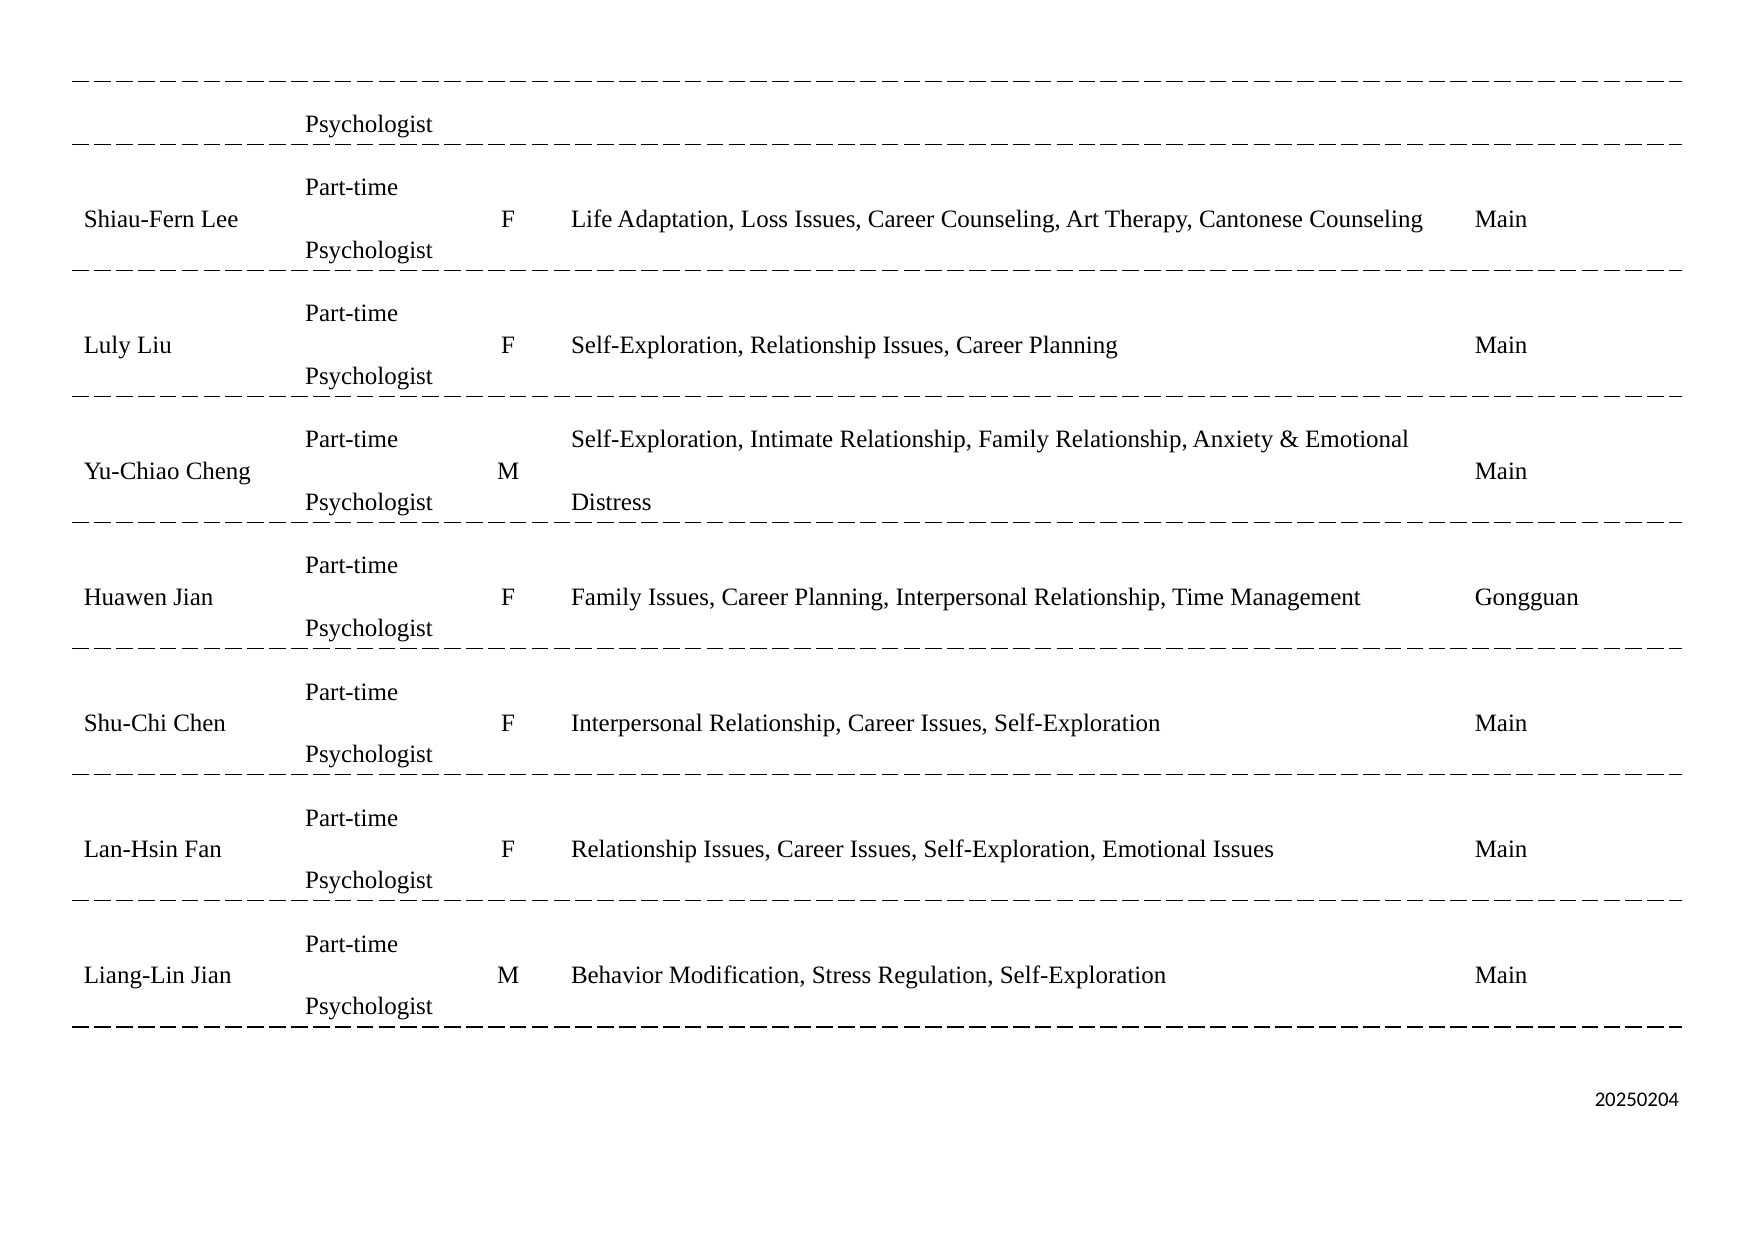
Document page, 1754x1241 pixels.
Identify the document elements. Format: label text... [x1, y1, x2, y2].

table_cell F [456, 774, 559, 900]
table_cell Main [1463, 396, 1682, 522]
table_cell M [456, 900, 559, 1026]
table_cell Yu-Chiao Cheng [72, 396, 294, 522]
table_cell Part-time Psychologist [294, 900, 456, 1026]
table_cell Lan-Hsin Fan [72, 774, 294, 900]
table_cell F [456, 144, 559, 270]
table_cell M [456, 396, 559, 522]
table_cell [72, 81, 294, 144]
table_cell Huawen Jian [72, 522, 294, 648]
table_cell Self-Exploration, Intimate Relationship, Family Relationship, Anxiety & Emotional Distress [560, 396, 1463, 522]
table_cell Part-time Psychologist [294, 522, 456, 648]
table_cell Psychologist [294, 81, 456, 144]
table_cell [456, 81, 559, 144]
table_cell Main [1463, 774, 1682, 900]
table_cell [560, 81, 1463, 144]
table_cell F [456, 648, 559, 774]
table_cell Part-time Psychologist [294, 396, 456, 522]
table_cell Shu-Chi Chen [72, 648, 294, 774]
table_cell Family Issues, Career Planning, Interpersonal Relationship, Time Management [560, 522, 1463, 648]
table_cell Main [1463, 648, 1682, 774]
table_cell F [456, 522, 559, 648]
table_cell Life Adaptation, Loss Issues, Career Counseling, Art Therapy, Cantonese Counseling [560, 144, 1463, 270]
table_cell Main [1463, 144, 1682, 270]
table_cell Shiau-Fern Lee [72, 144, 294, 270]
table_cell Part-time Psychologist [294, 144, 456, 270]
table_cell Gongguan [1463, 522, 1682, 648]
table_cell Part-time Psychologist [294, 774, 456, 900]
table_cell Self-Exploration, Relationship Issues, Career Planning [560, 270, 1463, 396]
table_cell Interpersonal Relationship, Career Issues, Self-Exploration [560, 648, 1463, 774]
table_cell Behavior Modification, Stress Regulation, Self-Exploration [560, 900, 1463, 1026]
table_cell Part-time Psychologist [294, 270, 456, 396]
table_cell Main [1463, 270, 1682, 396]
table_cell F [456, 270, 559, 396]
table_cell [1463, 81, 1682, 144]
table_cell Main [1463, 900, 1682, 1026]
table_cell Relationship Issues, Career Issues, Self-Exploration, Emotional Issues [560, 774, 1463, 900]
table_cell Luly Liu [72, 270, 294, 396]
table_cell Part-time Psychologist [294, 648, 456, 774]
table_cell Liang-Lin Jian [72, 900, 294, 1026]
